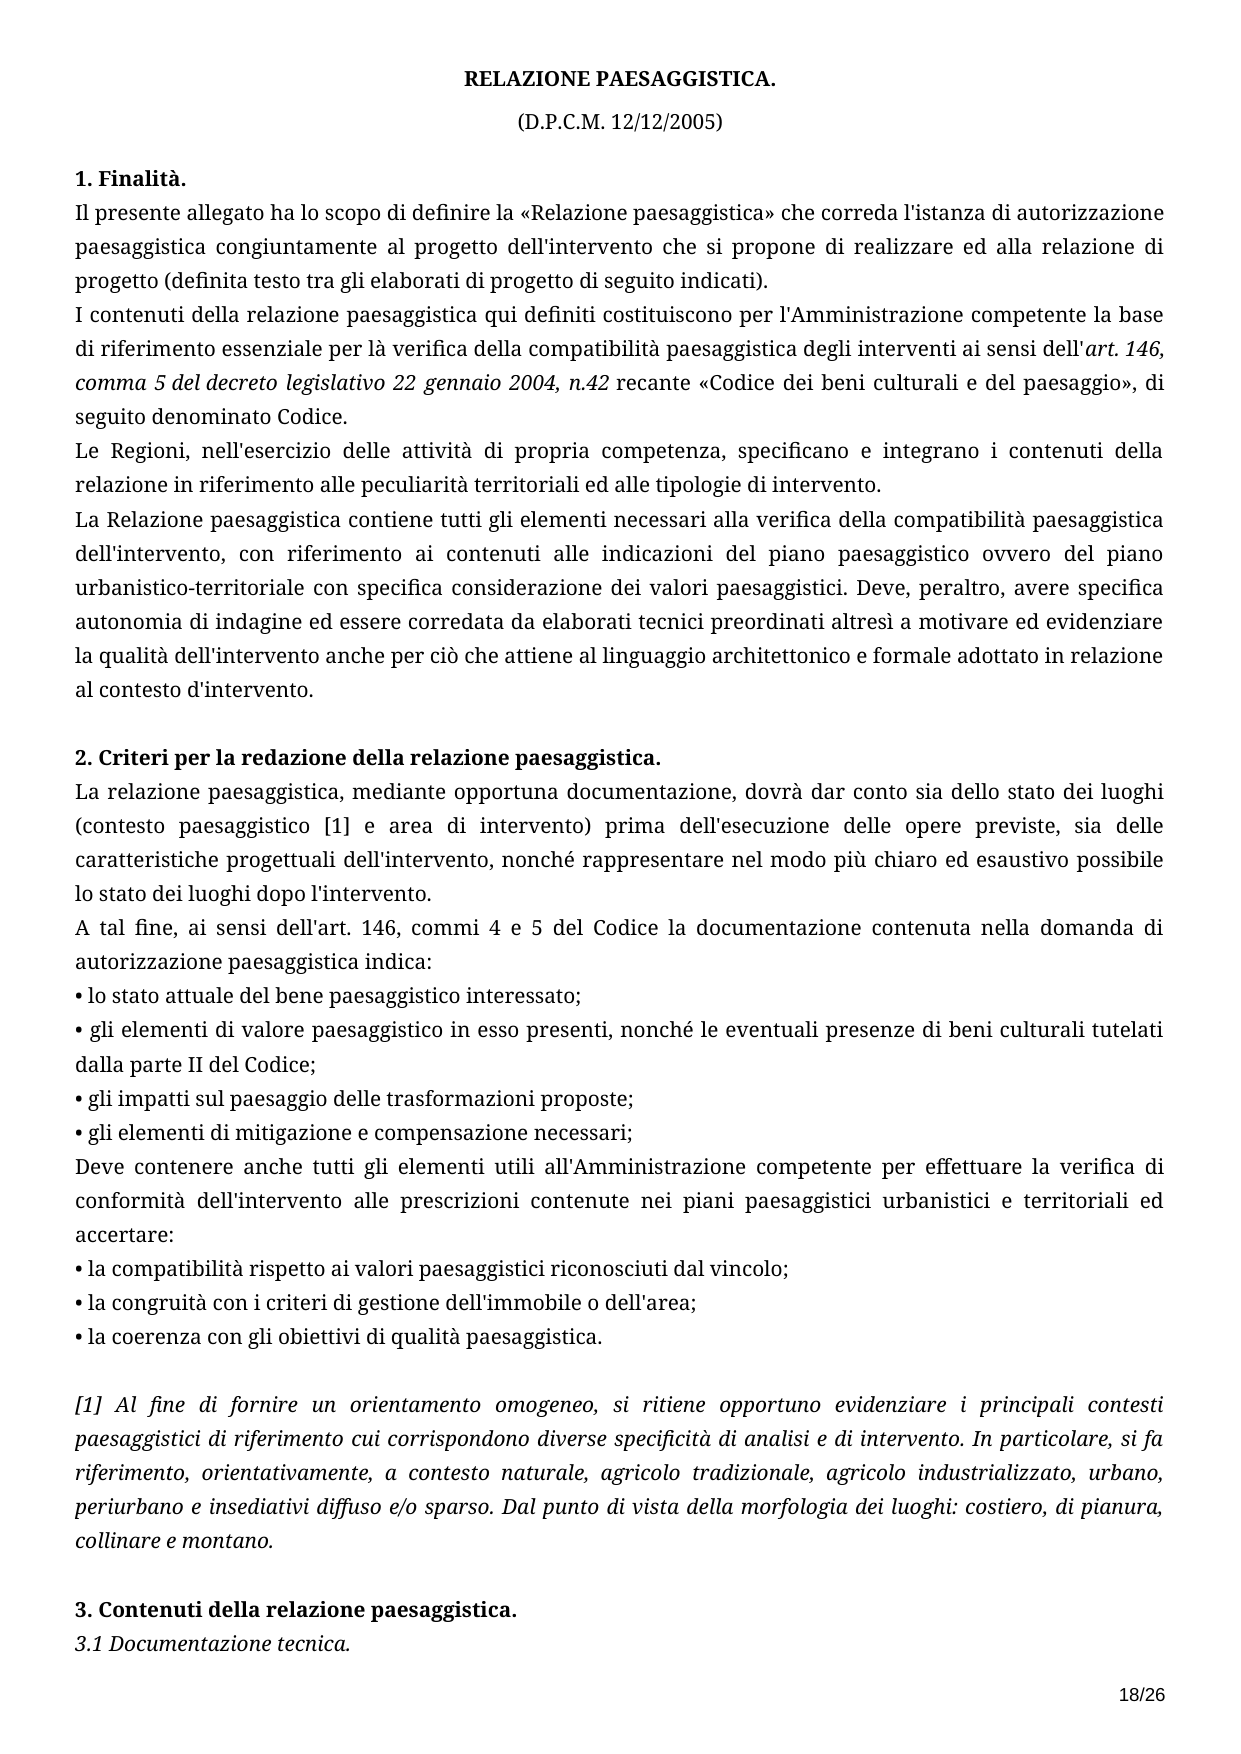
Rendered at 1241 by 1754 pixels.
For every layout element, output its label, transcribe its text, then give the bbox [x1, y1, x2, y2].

text 3. Contenuti della relazione paesaggistica. [75, 1595, 1165, 1623]
text • gli elementi di valore paesaggistico in esso presenti, nonché le eventuali presenze di beni culturali tutelati dalla parte II del Codice; [75, 1016, 1165, 1078]
text Le Regioni, nell'esercizio delle attività di propria competenza, specificano e integrano i contenuti della relazione in riferimento alle peculiarità territoriali ed alle tipologie di intervento. [75, 437, 1165, 499]
text [1] Al fine di fornire un orientamento omogeneo, si ritiene opportuno evidenziare i principali contesti paesaggistici di riferimento cui corrispondono diverse specificità di analisi e di intervento. In particolare, si fa riferimento, orientativamente, a contesto naturale, agricolo tradizionale, agricolo industrializzato, urbano, periurbano e insediativi diffuso e/o sparso. Dal punto di vista della morfologia dei luoghi: costiero, di pianura, collinare e montano. [75, 1390, 1165, 1555]
text • lo stato attuale del bene paesaggistico interessato; [75, 982, 1165, 1010]
text 2. Criteri per la redazione della relazione paesaggistica. [75, 743, 1165, 772]
text • la compatibilità rispetto ai valori paesaggistici riconosciuti dal vincolo; [75, 1254, 1165, 1282]
text (D.P.C.M. 12/12/2005) [75, 107, 1165, 136]
text • gli impatti sul paesaggio delle trasformazioni proposte; [75, 1084, 1165, 1112]
text RELAZIONE PAESAGGISTICA. [122, 64, 1118, 93]
text 3.1 Documentazione tecnica. [75, 1629, 1165, 1657]
text La relazione paesaggistica, mediante opportuna documentazione, dovrà dar conto sia dello stato dei luoghi (contesto paesaggistico [1] e area di intervento) prima dell'esecuzione delle opere previste, sia delle caratteristiche progettuali dell'intervento, nonché rappresentare nel modo più chiaro ed esaustivo possibile lo stato dei luoghi dopo l'intervento. [75, 777, 1165, 908]
text Il presente allegato ha lo scopo di definire la «Relazione paesaggistica» che correda l'istanza di autorizzazione paesaggistica congiuntamente al progetto dell'intervento che si propone di realizzare ed alla relazione di progetto (definita testo tra gli elaborati di progetto di seguito indicati). [75, 198, 1165, 295]
text La Relazione paesaggistica contiene tutti gli elementi necessari alla verifica della compatibilità paesaggistica dell'intervento, con riferimento ai contenuti alle indicazioni del piano paesaggistico ovvero del piano urbanistico-territoriale con specifica considerazione dei valori paesaggistici. Deve, peraltro, avere specifica autonomia di indagine ed essere corredata da elaborati tecnici preordinati altresì a motivare ed evidenziare la qualità dell'intervento anche per ciò che attiene al linguaggio architettonico e formale adottato in relazione al contesto d'intervento. [75, 505, 1165, 703]
text A tal fine, ai sensi dell'art. 146, commi 4 e 5 del Codice la documentazione contenuta nella domanda di autorizzazione paesaggistica indica: [75, 913, 1165, 976]
text • la coerenza con gli obiettivi di qualità paesaggistica. [75, 1322, 1165, 1351]
text I contenuti della relazione paesaggistica qui definiti costituiscono per l'Amministrazione competente la base di riferimento essenziale per là verifica della compatibilità paesaggistica degli interventi ai sensi dell'art. 146, comma 5 del decreto legislativo 22 gennaio 2004, n.42 recante «Codice dei beni culturali e del paesaggio», di seguito denominato Codice. [75, 300, 1165, 431]
text • gli elementi di mitigazione e compensazione necessari; [75, 1118, 1165, 1146]
text 1. Finalità. [75, 164, 1165, 192]
text • la congruità con i criteri di gestione dell'immobile o dell'area; [75, 1288, 1165, 1317]
text Deve contenere anche tutti gli elementi utili all'Amministrazione competente per effettuare la verifica di conformità dell'intervento alle prescrizioni contenute nei piani paesaggistici urbanistici e territoriali ed accertare: [75, 1152, 1165, 1248]
